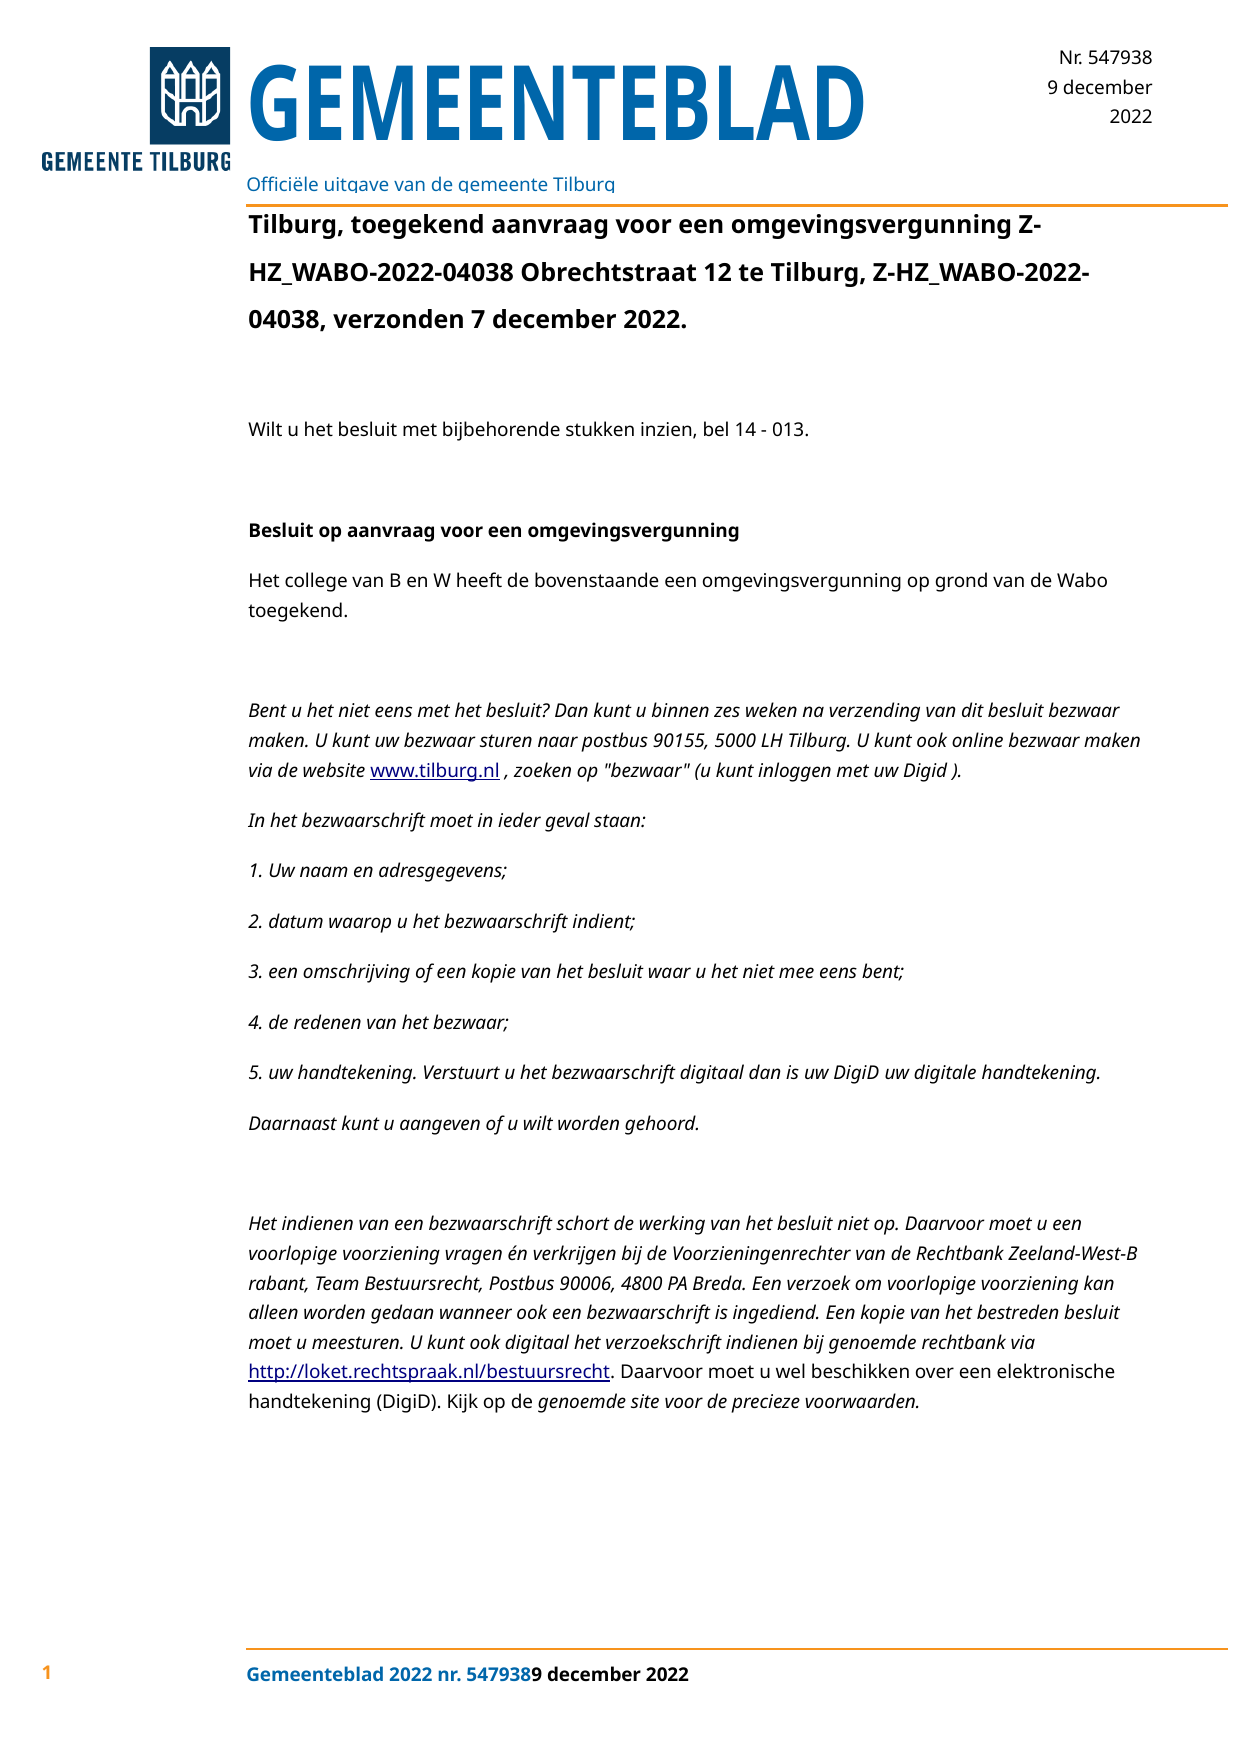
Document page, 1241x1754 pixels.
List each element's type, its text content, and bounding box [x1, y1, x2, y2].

text Besluit op aanvraag voor een omgevingsvergunning [248, 517, 1152, 542]
text Daarnaast kunt u aangeven of u wilt worden gehoord. [248, 1110, 1152, 1135]
text 1. Uw naam en adresgegevens; [248, 858, 1152, 883]
picture [41, 47, 231, 172]
text In het bezwaarschrift moet in ieder geval staan: [248, 807, 1152, 833]
text Wilt u het besluit met bijbehorende stukken inzien, bel 14 - 013. [248, 416, 1152, 442]
text Tilburg, toegekend aanvraag voor een omgevingsvergunning Z-HZ_WABO-2022-04038 Obrechtstraat 12 te Tilburg, Z-HZ_WABO-2022-04038, verzonden 7 december 2022. [248, 207, 1152, 336]
text Het college van B en W heeft de bovenstaande een omgevingsvergunning op grond van de Wabo toegekend. [248, 567, 1152, 622]
text 3. een omschrijving of een kopie van het besluit waar u het niet mee eens bent; [248, 958, 1152, 984]
text Bent u het niet eens met het besluit? Dan kunt u binnen zes weken na verzending van dit besluit bezwaar maken. U kunt uw bezwaar sturen naar postbus 90155, 5000 LH Tilburg. U kunt ook online bezwaar maken via de website www.tilburg.nl , zoeken op "bezwaar" (u kunt inloggen met uw Digid ). [248, 698, 1152, 782]
text 5. uw handtekening. Verstuurt u het bezwaarschrift digitaal dan is uw DigiD uw digitale handtekening. [248, 1059, 1152, 1085]
text Het indienen van een bezwaarschrift schort de werking van het besluit niet op. Daarvoor moet u een voorlopige voorziening vragen én verkrijgen bij de Voorzieningenrechter van de Rechtbank Zeeland-West-B rabant, Team Bestuursrecht, Postbus 90006, 4800 PA Breda. Een verzoek om voorlopige voorziening kan alleen worden gedaan wanneer ook een bezwaarschrift is ingediend. Een kopie van het bestreden besluit moet u meesturen. U kunt ook digitaal het verzoekschrift indienen bij genoemde rechtbank via http://loket.rechtspraak.nl/bestuursrecht. Daarvoor moet u wel beschikken over een elektronische handtekening (DigiD). Kijk op de genoemde site voor de precieze voorwaarden. [248, 1211, 1152, 1414]
text 2. datum waarop u het bezwaarschrift indient; [248, 908, 1152, 934]
text 4. de redenen van het bezwaar; [248, 1009, 1152, 1034]
